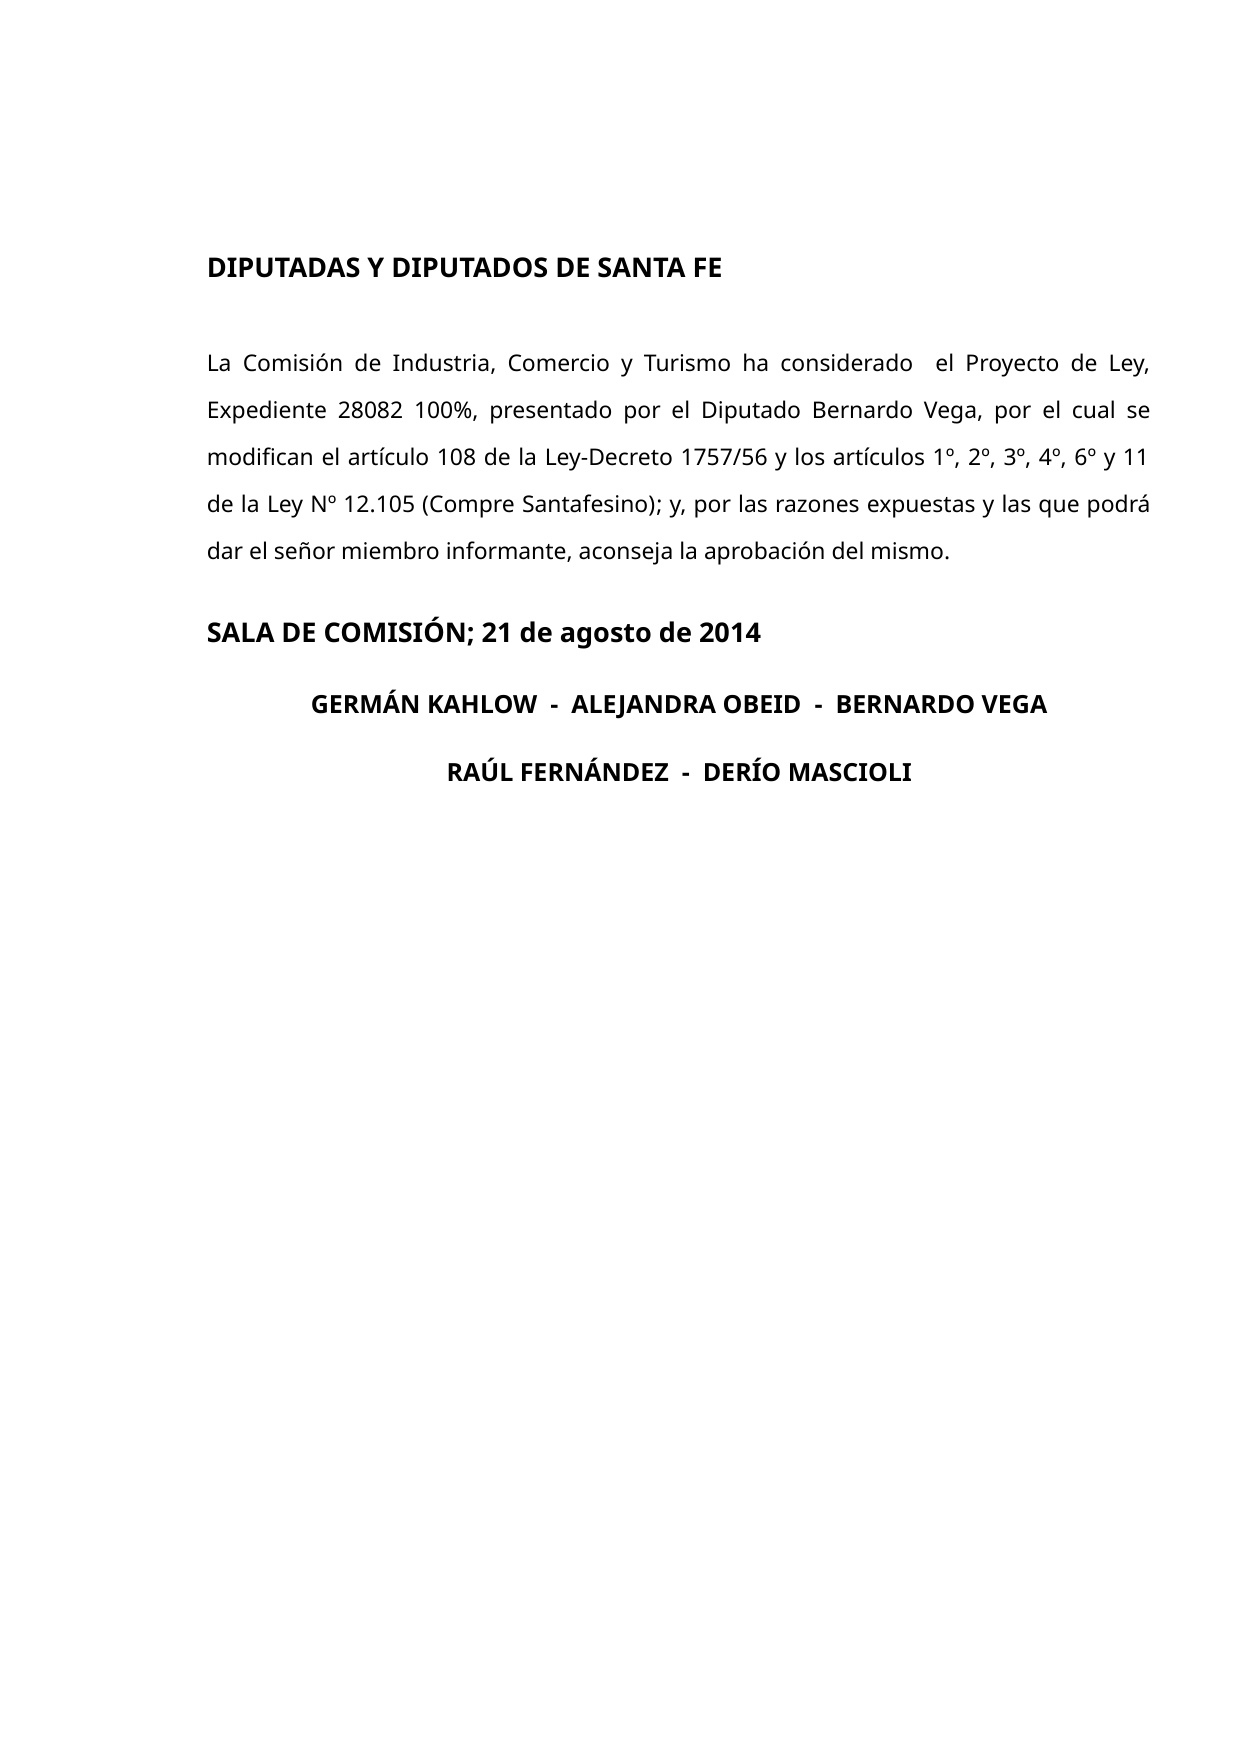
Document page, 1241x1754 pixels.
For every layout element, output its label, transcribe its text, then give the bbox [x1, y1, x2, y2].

text La Comisión de Industria, Comercio y Turismo ha considerado el Proyecto de Ley, Expediente 28082 100%, presentado por el Diputado Bernardo Vega, por el cual se modifican el artículo 108 de la Ley-Decreto 1757/56 y los artículos 1º, 2º, 3º, 4º, 6º y 11 de la Ley Nº 12.105 (Compre Santafesino); y, por las razones expuestas y las que podrá dar el señor miembro informante, aconseja la aprobación del mismo. [207, 347, 1152, 566]
text RAÚL FERNÁNDEZ - DERÍO MASCIOLI [207, 755, 1152, 789]
text SALA DE COMISIÓN; 21 de agosto de 2014 [207, 613, 1152, 650]
text DIPUTADAS Y DIPUTADOS DE SANTA FE [207, 248, 1152, 285]
text GERMÁN KAHLOW - ALEJANDRA OBEID - BERNARDO VEGA [207, 687, 1152, 721]
